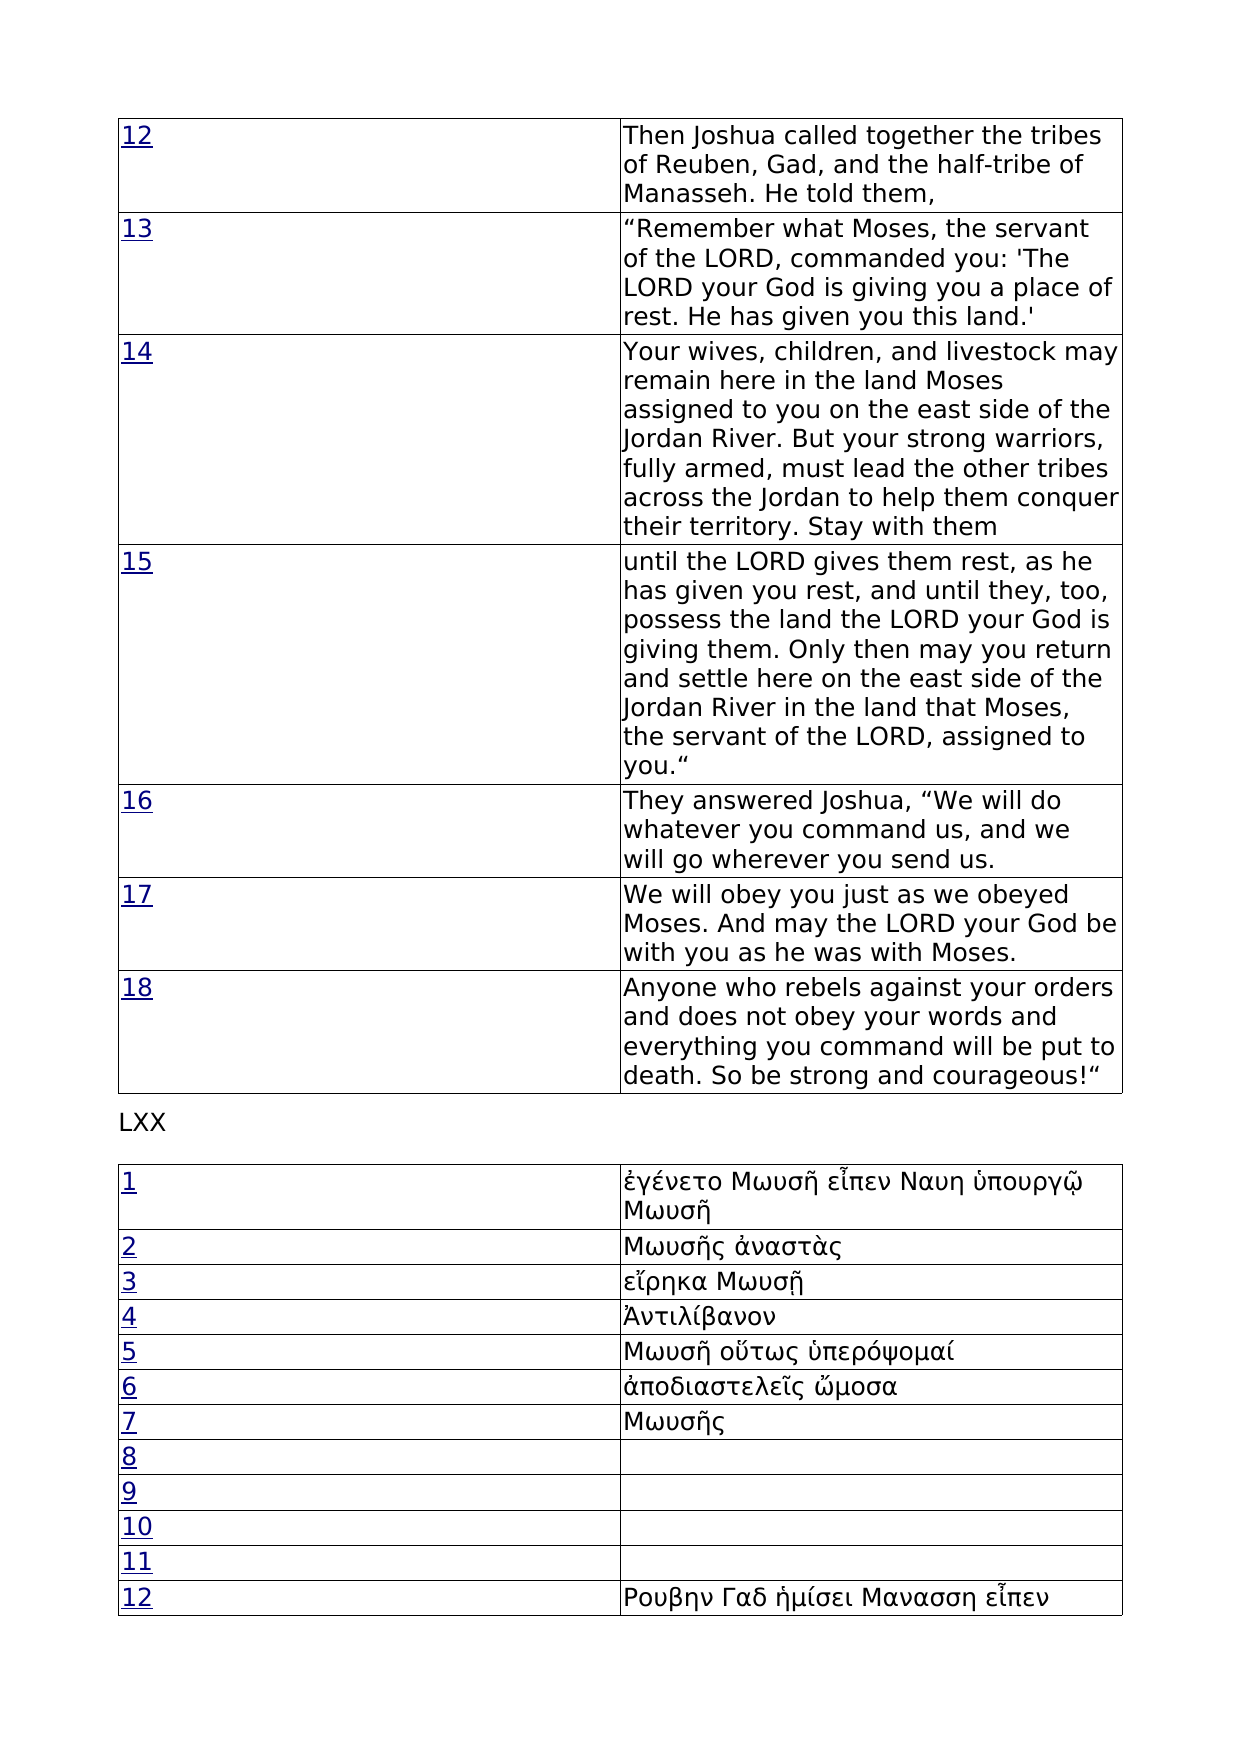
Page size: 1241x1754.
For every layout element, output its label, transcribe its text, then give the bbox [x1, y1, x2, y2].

table_cell [621, 1440, 1122, 1474]
table_cell 13 [119, 213, 620, 334]
table_cell 17 [119, 878, 620, 970]
table_cell Μωυσῆς ἀναστὰς [621, 1230, 1122, 1264]
table_cell 12 [119, 119, 620, 212]
table_cell 6 [119, 1370, 620, 1404]
table_cell 7 [119, 1405, 620, 1439]
table_cell until the LORD gives them rest, as he has given you rest, and until they, too, possess the land the LORD your God is giving them. Only then may you return and settle here on the east side of the Jordan River in the land that Moses, the servant of the LORD, assigned to you.“ [621, 545, 1122, 783]
table_cell 18 [119, 971, 620, 1093]
table_cell 11 [119, 1546, 620, 1580]
text LXX [118, 1108, 1122, 1137]
table_cell 10 [119, 1511, 620, 1544]
table_cell Ρουβην Γαδ ἡμίσει Μανασση εἶπεν [621, 1581, 1122, 1615]
table_cell ἀποδιαστελεῖς ὤμοσα [621, 1370, 1122, 1404]
table_cell Μωυσῆ οὕτως ὑπερόψομαί [621, 1335, 1122, 1369]
table_cell 4 [119, 1300, 620, 1334]
table_cell They answered Joshua, “We will do whatever you command us, and we will go wherever you send us. [621, 785, 1122, 877]
table_cell [621, 1546, 1122, 1580]
table_header ἐγένετο Μωυσῆ εἶπεν Ναυη ὑπουργῷ Μωυσῆ [621, 1165, 1122, 1229]
table_cell 12 [119, 1581, 620, 1615]
table_cell 8 [119, 1440, 620, 1474]
table_cell Anyone who rebels against your orders and does not obey your words and everything you command will be put to death. So be strong and courageous!“ [621, 971, 1122, 1093]
table_cell 15 [119, 545, 620, 783]
table_cell [621, 1475, 1122, 1509]
table_cell 9 [119, 1475, 620, 1509]
table_cell Μωυσῆς [621, 1405, 1122, 1439]
table_cell We will obey you just as we obeyed Moses. And may the LORD your God be with you as he was with Moses. [621, 878, 1122, 970]
table_cell 3 [119, 1265, 620, 1299]
table_cell 14 [119, 335, 620, 544]
table_cell 2 [119, 1230, 620, 1264]
table_cell Your wives, children, and livestock may remain here in the land Moses assigned to you on the east side of the Jordan River. But your strong warriors, fully armed, must lead the other tribes across the Jordan to help them conquer their territory. Stay with them [621, 335, 1122, 544]
table_cell [621, 1511, 1122, 1544]
table_cell εἴρηκα Μωυσῇ [621, 1265, 1122, 1299]
table_cell Then Joshua called together the tribes of Reuben, Gad, and the half-tribe of Manasseh. He told them, [621, 119, 1122, 212]
table_cell Ἀντιλίβανον [621, 1300, 1122, 1334]
table_cell 16 [119, 785, 620, 877]
table_cell “Remember what Moses, the servant of the LORD, commanded you: 'The LORD your God is giving you a place of rest. He has given you this land.' [621, 213, 1122, 334]
table_cell 5 [119, 1335, 620, 1369]
table_header 1 [119, 1165, 620, 1229]
